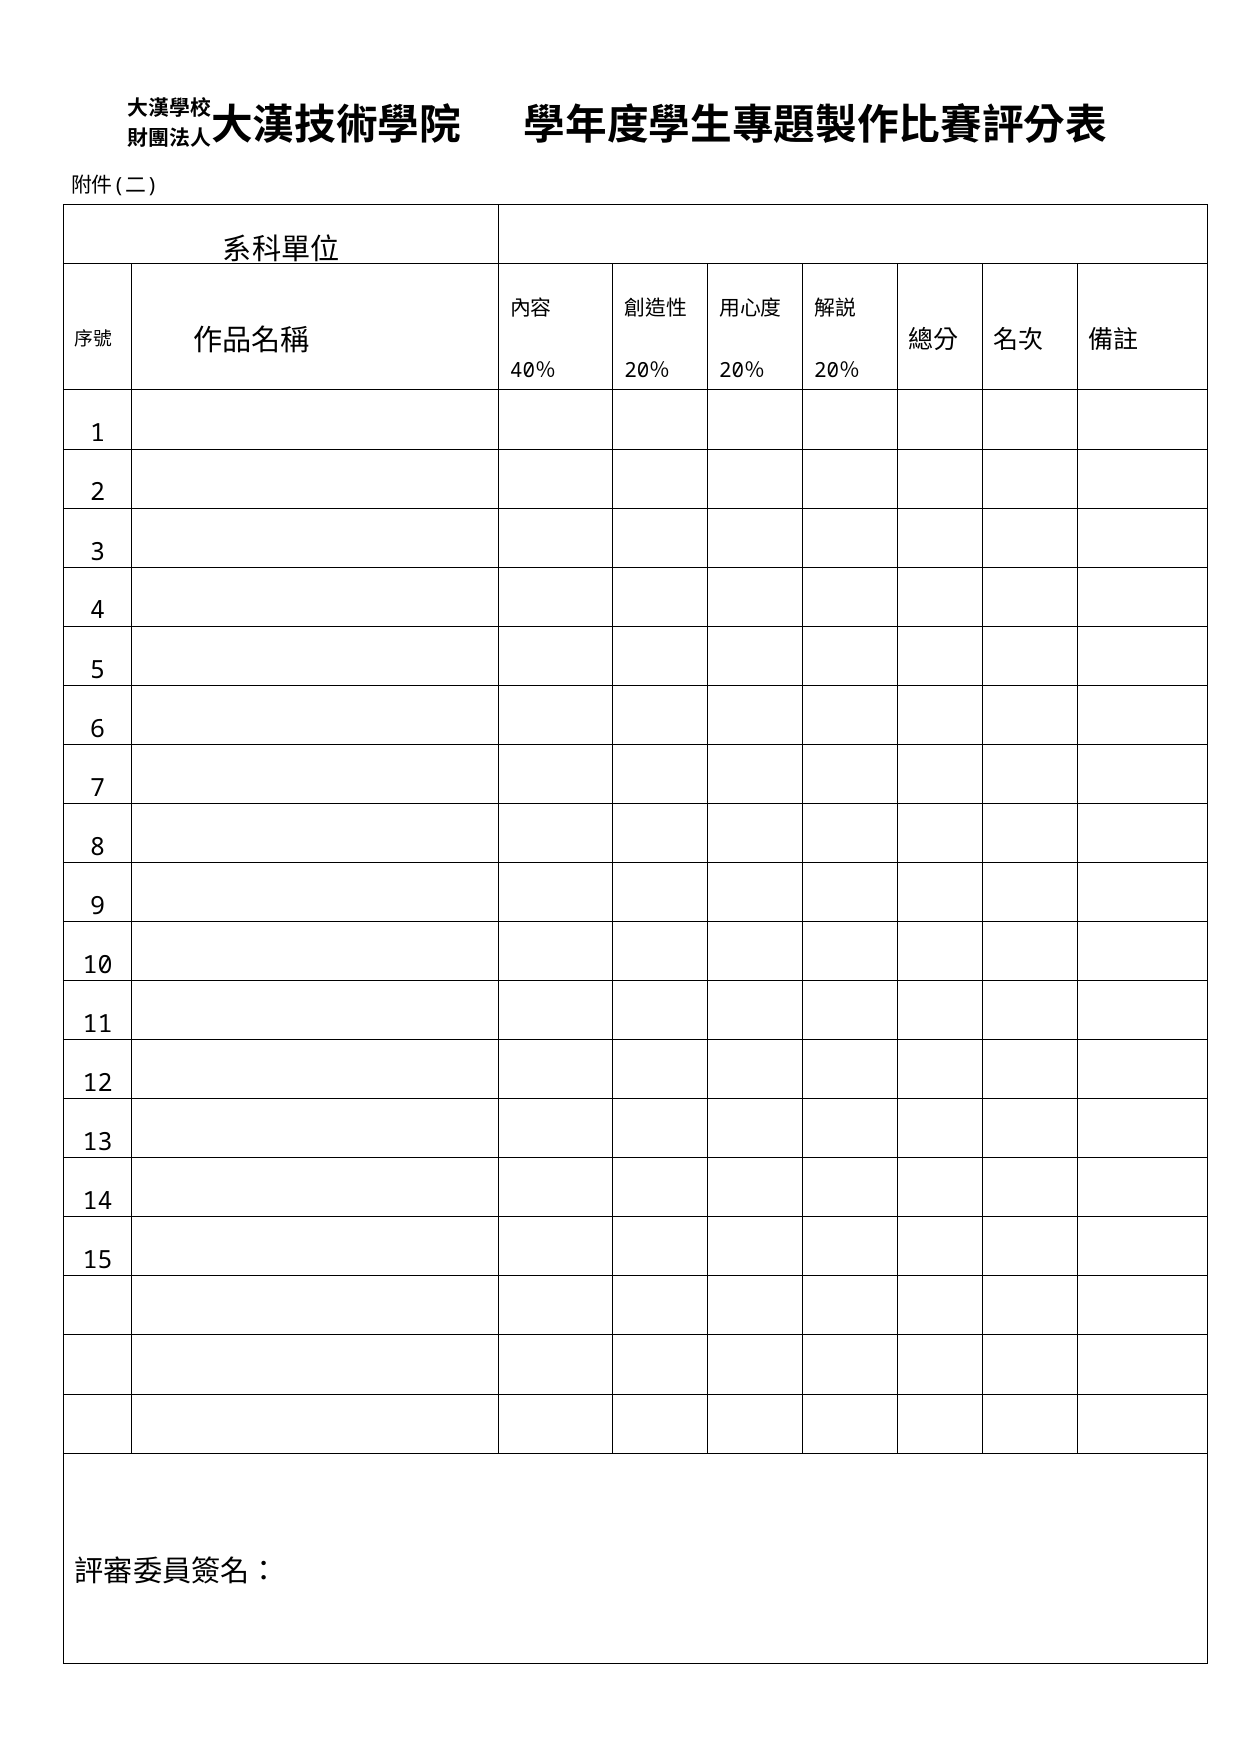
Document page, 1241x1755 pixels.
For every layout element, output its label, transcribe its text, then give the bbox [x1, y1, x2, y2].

table_cell [613, 509, 707, 567]
table_cell 15 [64, 1217, 131, 1275]
table_cell [613, 804, 707, 862]
table_cell [1078, 745, 1207, 803]
table_cell [708, 981, 802, 1039]
table_cell [499, 627, 612, 685]
table_cell [64, 1395, 131, 1452]
table_cell [708, 1040, 802, 1098]
table_cell [132, 390, 498, 448]
table_cell [499, 1158, 612, 1216]
table_cell [1078, 863, 1207, 921]
table_cell [708, 1395, 802, 1452]
table_cell [803, 863, 897, 921]
table_cell [132, 1099, 498, 1157]
table_cell 8 [64, 804, 131, 862]
table_cell [983, 686, 1077, 744]
table_cell 內容 40％ [499, 264, 612, 389]
table_cell [613, 627, 707, 685]
table_cell [983, 1158, 1077, 1216]
table_cell [983, 509, 1077, 567]
table_cell [132, 450, 498, 507]
table_cell 創造性 20％ [613, 264, 707, 389]
table_cell [708, 1335, 802, 1393]
table_cell [708, 627, 802, 685]
table_cell [1078, 1395, 1207, 1452]
table_cell [803, 922, 897, 980]
table_cell [1078, 1099, 1207, 1157]
table_cell 作品名稱 [132, 264, 498, 389]
table_cell [1078, 1335, 1207, 1393]
table_cell [983, 390, 1077, 448]
table_cell [1078, 922, 1207, 980]
table_cell [499, 1217, 612, 1275]
table_cell [132, 568, 498, 626]
table_cell [983, 450, 1077, 507]
table_cell [898, 509, 982, 567]
table_cell [983, 745, 1077, 803]
table_cell [613, 1217, 707, 1275]
table_cell [1078, 450, 1207, 507]
table_cell [132, 1217, 498, 1275]
table_cell [132, 745, 498, 803]
table_cell [1078, 804, 1207, 862]
table_cell [499, 450, 612, 507]
table_cell [983, 1276, 1077, 1334]
table_cell [499, 804, 612, 862]
table_cell [898, 981, 982, 1039]
table_cell [983, 863, 1077, 921]
table_cell [983, 922, 1077, 980]
table_cell [898, 1395, 982, 1452]
table_cell [613, 1040, 707, 1098]
text 大漢學校財團法人大漢技術學院 學年度學生專題製作比賽評分表 [71, 79, 1163, 142]
table_cell [803, 1099, 897, 1157]
table_cell [898, 568, 982, 626]
table_cell [983, 1040, 1077, 1098]
table_cell [898, 804, 982, 862]
table_cell [613, 450, 707, 507]
table_cell [613, 1395, 707, 1452]
table_cell [132, 1158, 498, 1216]
table_cell [803, 390, 897, 448]
table_cell [708, 390, 802, 448]
table_cell [803, 745, 897, 803]
table_cell [132, 804, 498, 862]
table_cell [803, 981, 897, 1039]
table_cell [613, 745, 707, 803]
table_cell [983, 1217, 1077, 1275]
table_cell [708, 1099, 802, 1157]
table_cell 13 [64, 1099, 131, 1157]
table_cell 5 [64, 627, 131, 685]
table_cell 序號 [64, 264, 131, 389]
table_cell [499, 568, 612, 626]
table_cell [132, 1040, 498, 1098]
table_cell [499, 509, 612, 567]
table_cell [132, 1395, 498, 1452]
table_cell [132, 1276, 498, 1334]
table_cell [983, 804, 1077, 862]
table_cell [803, 1276, 897, 1334]
table_cell 2 [64, 450, 131, 507]
table_cell [132, 509, 498, 567]
table_cell [499, 1276, 612, 1334]
table_cell [64, 1335, 131, 1393]
table_cell [803, 568, 897, 626]
table_cell 14 [64, 1158, 131, 1216]
table_cell [613, 568, 707, 626]
table_cell [499, 1040, 612, 1098]
table_cell [1078, 1217, 1207, 1275]
table_cell [613, 1276, 707, 1334]
table_cell [983, 1395, 1077, 1452]
table_cell [803, 1158, 897, 1216]
table_cell [499, 922, 612, 980]
table_cell [708, 1217, 802, 1275]
table_cell [898, 450, 982, 507]
table_cell 12 [64, 1040, 131, 1098]
table_cell [1078, 627, 1207, 685]
table_cell [803, 509, 897, 567]
table_cell [499, 863, 612, 921]
table_cell [708, 568, 802, 626]
table_cell 11 [64, 981, 131, 1039]
table_cell [613, 1335, 707, 1393]
table_cell 解説 20％ [803, 264, 897, 389]
table_cell [613, 1158, 707, 1216]
table_cell [708, 1276, 802, 1334]
table_cell [708, 804, 802, 862]
table_cell [132, 627, 498, 685]
table_cell [499, 1395, 612, 1452]
text 附件(二) [71, 142, 1158, 204]
table_cell [132, 686, 498, 744]
table_cell [1078, 1276, 1207, 1334]
table_cell [983, 981, 1077, 1039]
table_cell [613, 863, 707, 921]
table_header [499, 205, 1207, 263]
table_cell [613, 1099, 707, 1157]
table_cell 1 [64, 390, 131, 448]
table_cell [898, 1217, 982, 1275]
table_cell [64, 1276, 131, 1334]
table_cell 備註 [1078, 264, 1207, 389]
table_cell [132, 981, 498, 1039]
table_cell [1078, 1040, 1207, 1098]
table_cell [132, 863, 498, 921]
table_cell [898, 922, 982, 980]
table_cell [898, 745, 982, 803]
table_cell [132, 922, 498, 980]
table_cell [499, 745, 612, 803]
table_cell 4 [64, 568, 131, 626]
table_cell 名次 [983, 264, 1077, 389]
table_cell [983, 568, 1077, 626]
table_cell [898, 1276, 982, 1334]
table_cell [1078, 981, 1207, 1039]
table_cell [499, 1099, 612, 1157]
table_cell [499, 686, 612, 744]
table_cell 10 [64, 922, 131, 980]
table_cell [898, 1335, 982, 1393]
table_cell [1078, 390, 1207, 448]
table_cell [1078, 686, 1207, 744]
table_cell 7 [64, 745, 131, 803]
table_cell 6 [64, 686, 131, 744]
table_cell [1078, 509, 1207, 567]
table_cell [613, 922, 707, 980]
table_cell [898, 1040, 982, 1098]
table_cell 9 [64, 863, 131, 921]
table_cell [983, 1335, 1077, 1393]
table_cell [708, 509, 802, 567]
table_cell [708, 686, 802, 744]
table_cell [803, 627, 897, 685]
table_cell [499, 981, 612, 1039]
table_cell [708, 1158, 802, 1216]
table_cell 3 [64, 509, 131, 567]
table_cell [613, 981, 707, 1039]
table_header 系科單位 [64, 205, 498, 263]
table_cell 總分 [898, 264, 982, 389]
table_cell [803, 804, 897, 862]
table_cell [499, 1335, 612, 1393]
table_cell [898, 627, 982, 685]
table_cell [803, 1040, 897, 1098]
table_cell [499, 390, 612, 448]
table_cell [708, 922, 802, 980]
table_cell 評審委員簽名： [64, 1454, 1207, 1662]
table_cell [613, 686, 707, 744]
table_cell [898, 1158, 982, 1216]
table_cell [803, 686, 897, 744]
table_cell [898, 1099, 982, 1157]
table_cell [613, 390, 707, 448]
table_cell [803, 1395, 897, 1452]
table_cell [1078, 568, 1207, 626]
table_cell [803, 1335, 897, 1393]
table_cell [983, 627, 1077, 685]
table_cell [708, 745, 802, 803]
table_cell [132, 1335, 498, 1393]
table_cell [1078, 1158, 1207, 1216]
table_cell [898, 390, 982, 448]
table_cell [803, 1217, 897, 1275]
table_cell 用心度 20％ [708, 264, 802, 389]
table_cell [708, 863, 802, 921]
table_cell [898, 863, 982, 921]
table_cell [898, 686, 982, 744]
table_cell [983, 1099, 1077, 1157]
table_cell [708, 450, 802, 507]
table_cell [803, 450, 897, 507]
